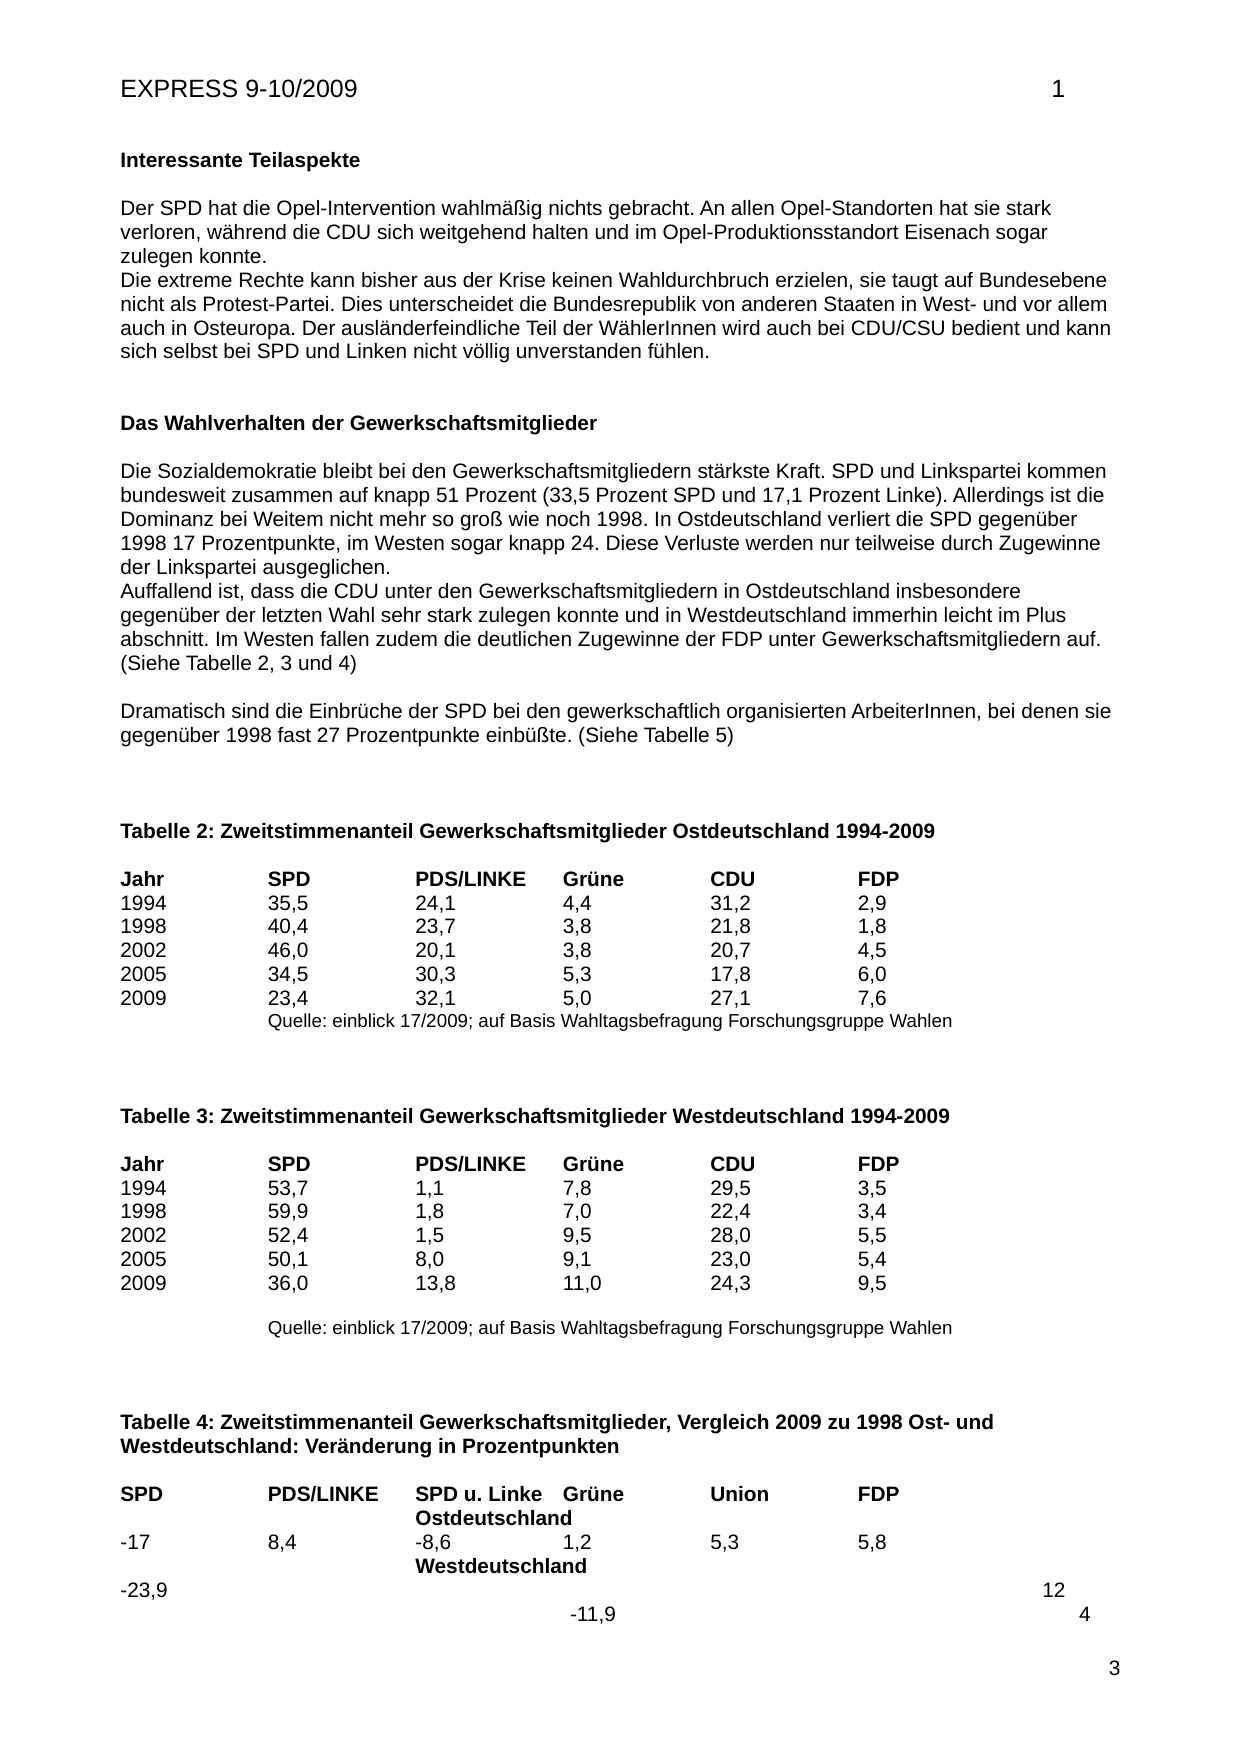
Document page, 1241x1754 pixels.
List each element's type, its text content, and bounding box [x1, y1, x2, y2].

text SPD PDS/LINKE SPD u. Linke Grüne Union FDP [120, 1482, 1120, 1506]
text 2009 23,4 32,1 5,0 27,1 7,6 [120, 986, 1120, 1010]
text Dramatisch sind die Einbrüche der SPD bei den gewerkschaftlich organisierten ArbeiterInnen, bei denen sie gegenüber 1998 fast 27 Prozentpunkte einbüßte. (Siehe Tabelle 5) [120, 699, 1120, 747]
text 2009 36,0 13,8 11,0 24,3 9,5 [120, 1271, 1120, 1295]
subtitle Tabelle 4: Zweitstimmenanteil Gewerkschaftsmitglieder, Vergleich 2009 zu 1998 Ost- und Westdeutschland: Veränderung in Prozentpunkten [120, 1410, 1120, 1458]
text Quelle: einblick 17/2009; auf Basis Wahltagsbefragung Forschungsgruppe Wahlen [194, 1010, 1120, 1032]
text 1994 35,5 24,1 4,4 31,2 2,9 [120, 890, 1120, 914]
subtitle Interessante Teilaspekte [120, 148, 1120, 172]
subtitle Tabelle 2: Zweitstimmenanteil Gewerkschaftsmitglieder Ostdeutschland 1994-2009 [120, 818, 1120, 842]
text Auffallend ist, dass die CDU unter den Gewerkschaftsmitgliedern in Ostdeutschland insbesondere gegenüber der letzten Wahl sehr stark zulegen konnte und in Westdeutschland immerhin leicht im Plus abschnitt. Im Westen fallen zudem die deutlichen Zugewinne der FDP unter Gewerkschaftsmitgliedern auf. (Siehe Tabelle 2, 3 und 4) [120, 579, 1120, 675]
text Der SPD hat die Opel-Intervention wahlmäßig nichts gebracht. An allen Opel-Standorten hat sie stark verloren, während die CDU sich weitgehend halten und im Opel-Produktionsstandort Eisenach sogar zulegen konnte. [120, 196, 1120, 267]
text 1994 53,7 1,1 7,8 29,5 3,5 [120, 1175, 1120, 1199]
text 2002 46,0 20,1 3,8 20,7 4,5 [120, 938, 1120, 962]
text Quelle: einblick 17/2009; auf Basis Wahltagsbefragung Forschungsgruppe Wahlen [194, 1317, 1120, 1338]
text Die Sozialdemokratie bleibt bei den Gewerkschaftsmitgliedern stärkste Kraft. SPD und Linkspartei kommen bundesweit zusammen auf knapp 51 Prozent (33,5 Prozent SPD und 17,1 Prozent Linke). Allerdings ist die Dominanz bei Weitem nicht mehr so groß wie noch 1998. In Ostdeutschland verliert die SPD gegenüber 1998 17 Prozentpunkte, im Westen sogar knapp 24. Diese Verluste werden nur teilweise durch Zugewinne der Linkspartei ausgeglichen. [120, 459, 1120, 579]
text 1998 59,9 1,8 7,0 22,4 3,4 [120, 1199, 1120, 1223]
subtitle Jahr SPD PDS/LINKE Grüne CDU FDP [120, 1151, 1120, 1175]
subtitle Tabelle 3: Zweitstimmenanteil Gewerkschaftsmitglieder Westdeutschland 1994-2009 [120, 1103, 1120, 1127]
text -17 8,4 -8,6 1,2 5,3 5,8 [120, 1530, 1120, 1554]
text -23,9 12 -11,9 4 [120, 1578, 1120, 1626]
text 1998 40,4 23,7 3,8 21,8 1,8 [120, 914, 1120, 938]
text 2005 34,5 30,3 5,3 17,8 6,0 [120, 962, 1120, 986]
text Die extreme Rechte kann bisher aus der Krise keinen Wahldurchbruch erzielen, sie taugt auf Bundesebene nicht als Protest-Partei. Dies unterscheidet die Bundesrepublik von anderen Staaten in West- und vor allem auch in Osteuropa. Der ausländerfeindliche Teil der WählerInnen wird auch bei CDU/CSU bedient und kann sich selbst bei SPD und Linken nicht völlig unverstanden fühlen. [120, 267, 1120, 363]
subtitle Westdeutschland [341, 1554, 1120, 1578]
text 2002 52,4 1,5 9,5 28,0 5,5 [120, 1223, 1120, 1247]
subtitle Das Wahlverhalten der Gewerkschaftsmitglieder [120, 411, 1120, 435]
text Ostdeutschland [341, 1506, 1120, 1530]
text 2005 50,1 8,0 9,1 23,0 5,4 [120, 1247, 1120, 1271]
subtitle Jahr SPD PDS/LINKE Grüne CDU FDP [120, 866, 1120, 890]
